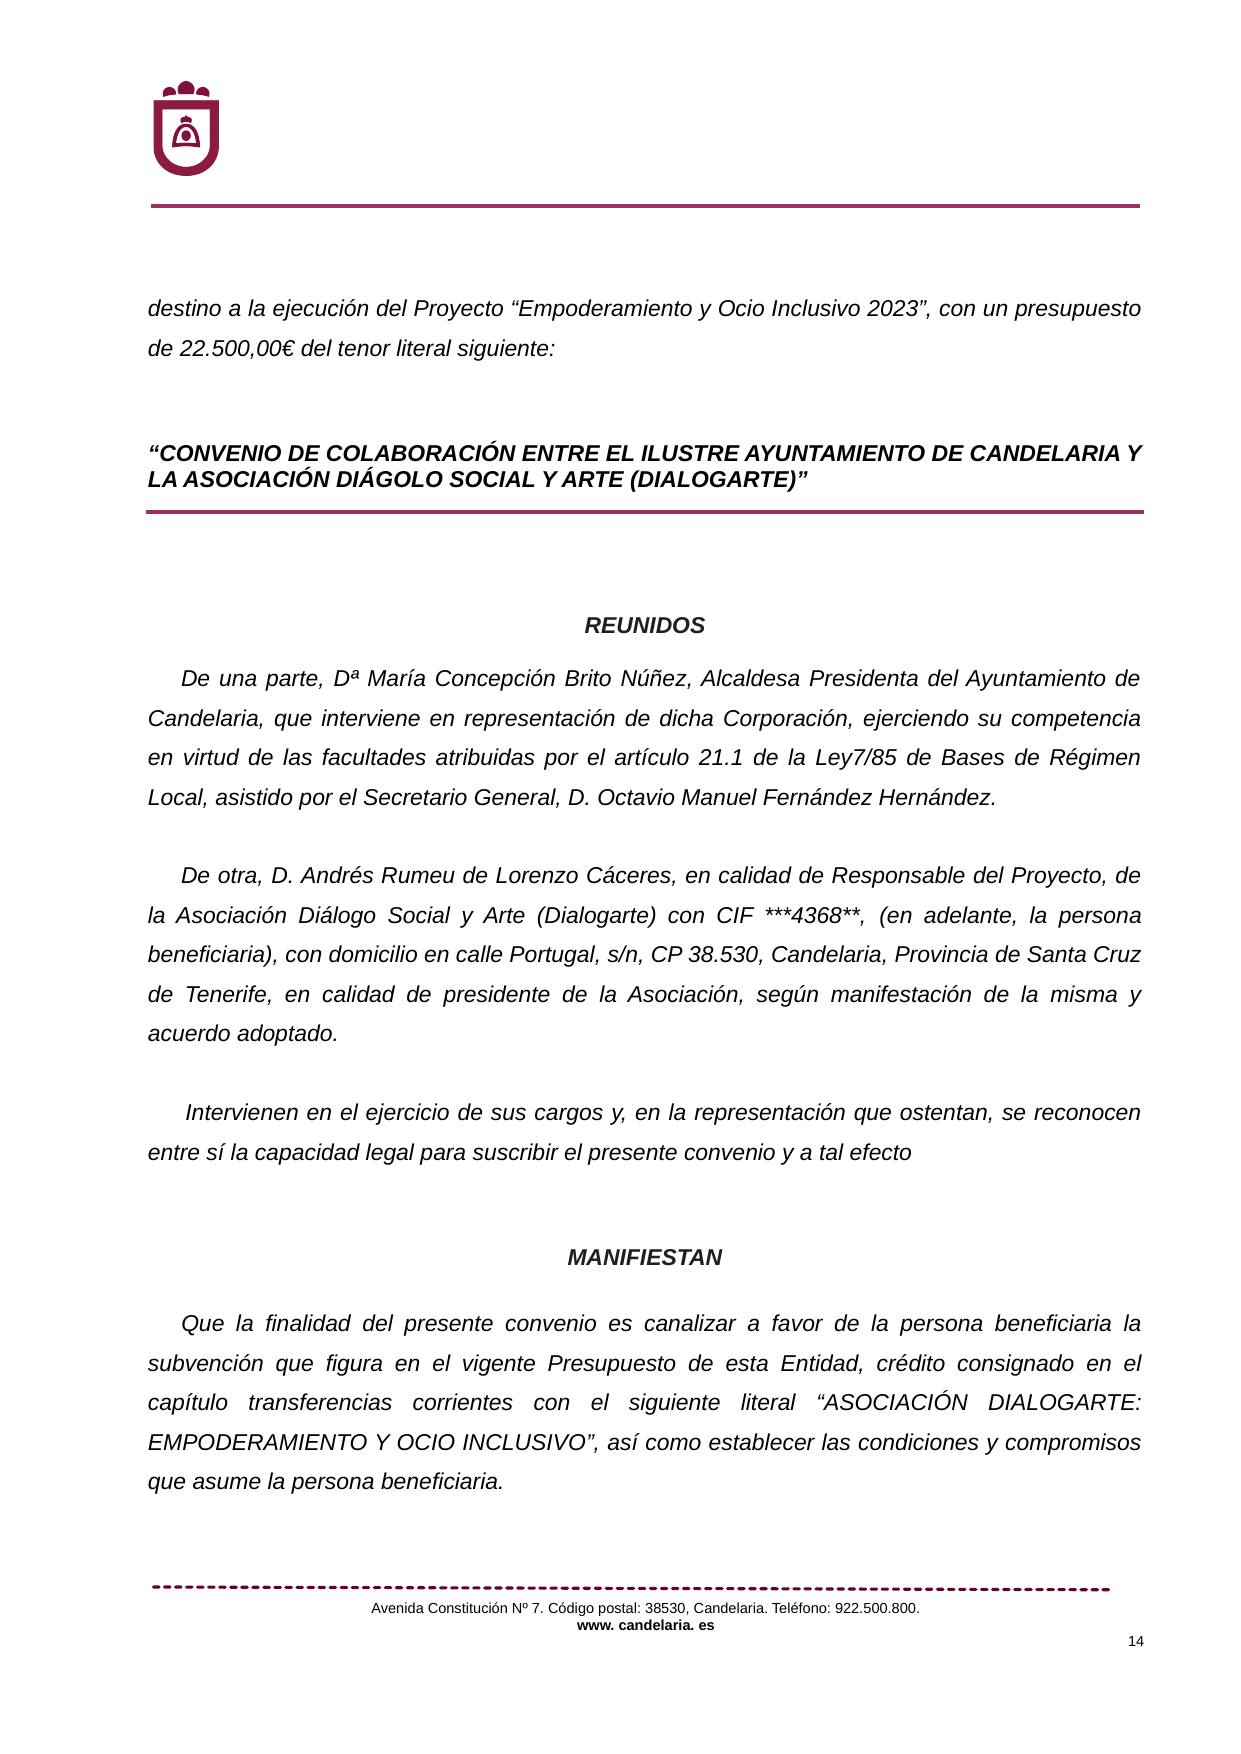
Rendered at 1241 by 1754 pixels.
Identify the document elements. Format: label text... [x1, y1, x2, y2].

text De otra, D. Andrés Rumeu de Lorenzo Cáceres, en calidad de Responsable del Proyecto, de la Asociación Diálogo Social y Arte (Dialogarte) con CIF ***4368**, (en adelante, la persona beneficiaria), con domicilio en calle Portugal, s/n, CP 38.530, Candelaria, Provincia de Santa Cruz de Tenerife, en calidad de presidente de la Asociación, según manifestación de la misma y acuerdo adoptado. [148, 862, 1144, 1047]
text “CONVENIO DE COLABORACIÓN ENTRE EL ILUSTRE AYUNTAMIENTO DE CANDELARIA Y LA ASOCIACIÓN DIÁGOLO SOCIAL Y ARTE (DIALOGARTE)” [148, 440, 1144, 493]
text destino a la ejecución del Proyecto “Empoderamiento y Ocio Inclusivo 2023”, con un presupuesto de 22.500,00€ del tenor literal siguiente: [148, 295, 1144, 361]
text De una parte, Dª María Concepción Brito Núñez, Alcaldesa Presidenta del Ayuntamiento de Candelaria, que interviene en representación de dicha Corporación, ejerciendo su competencia en virtud de las facultades atribuidas por el artículo 21.1 de la Ley7/85 de Bases de Régimen Local, asistido por el Secretario General, D. Octavio Manuel Fernández Hernández. [148, 665, 1144, 810]
text MANIFIESTAN [148, 1244, 1144, 1271]
text Intervienen en el ejercicio de sus cargos y, en la representación que ostentan, se reconocen entre sí la capacidad legal para suscribir el presente convenio y a tal efecto [148, 1099, 1144, 1165]
text Que la finalidad del presente convenio es canalizar a favor de la persona beneficiaria la subvención que figura en el vigente Presupuesto de esta Entidad, crédito consignado en el capítulo transferencias corrientes con el siguiente literal “ASOCIACIÓN DIALOGARTE: EMPODERAMIENTO Y OCIO INCLUSIVO”, así como establecer las condiciones y compromisos que asume la persona beneficiaria. [148, 1310, 1144, 1494]
text REUNIDOS [148, 612, 1144, 639]
